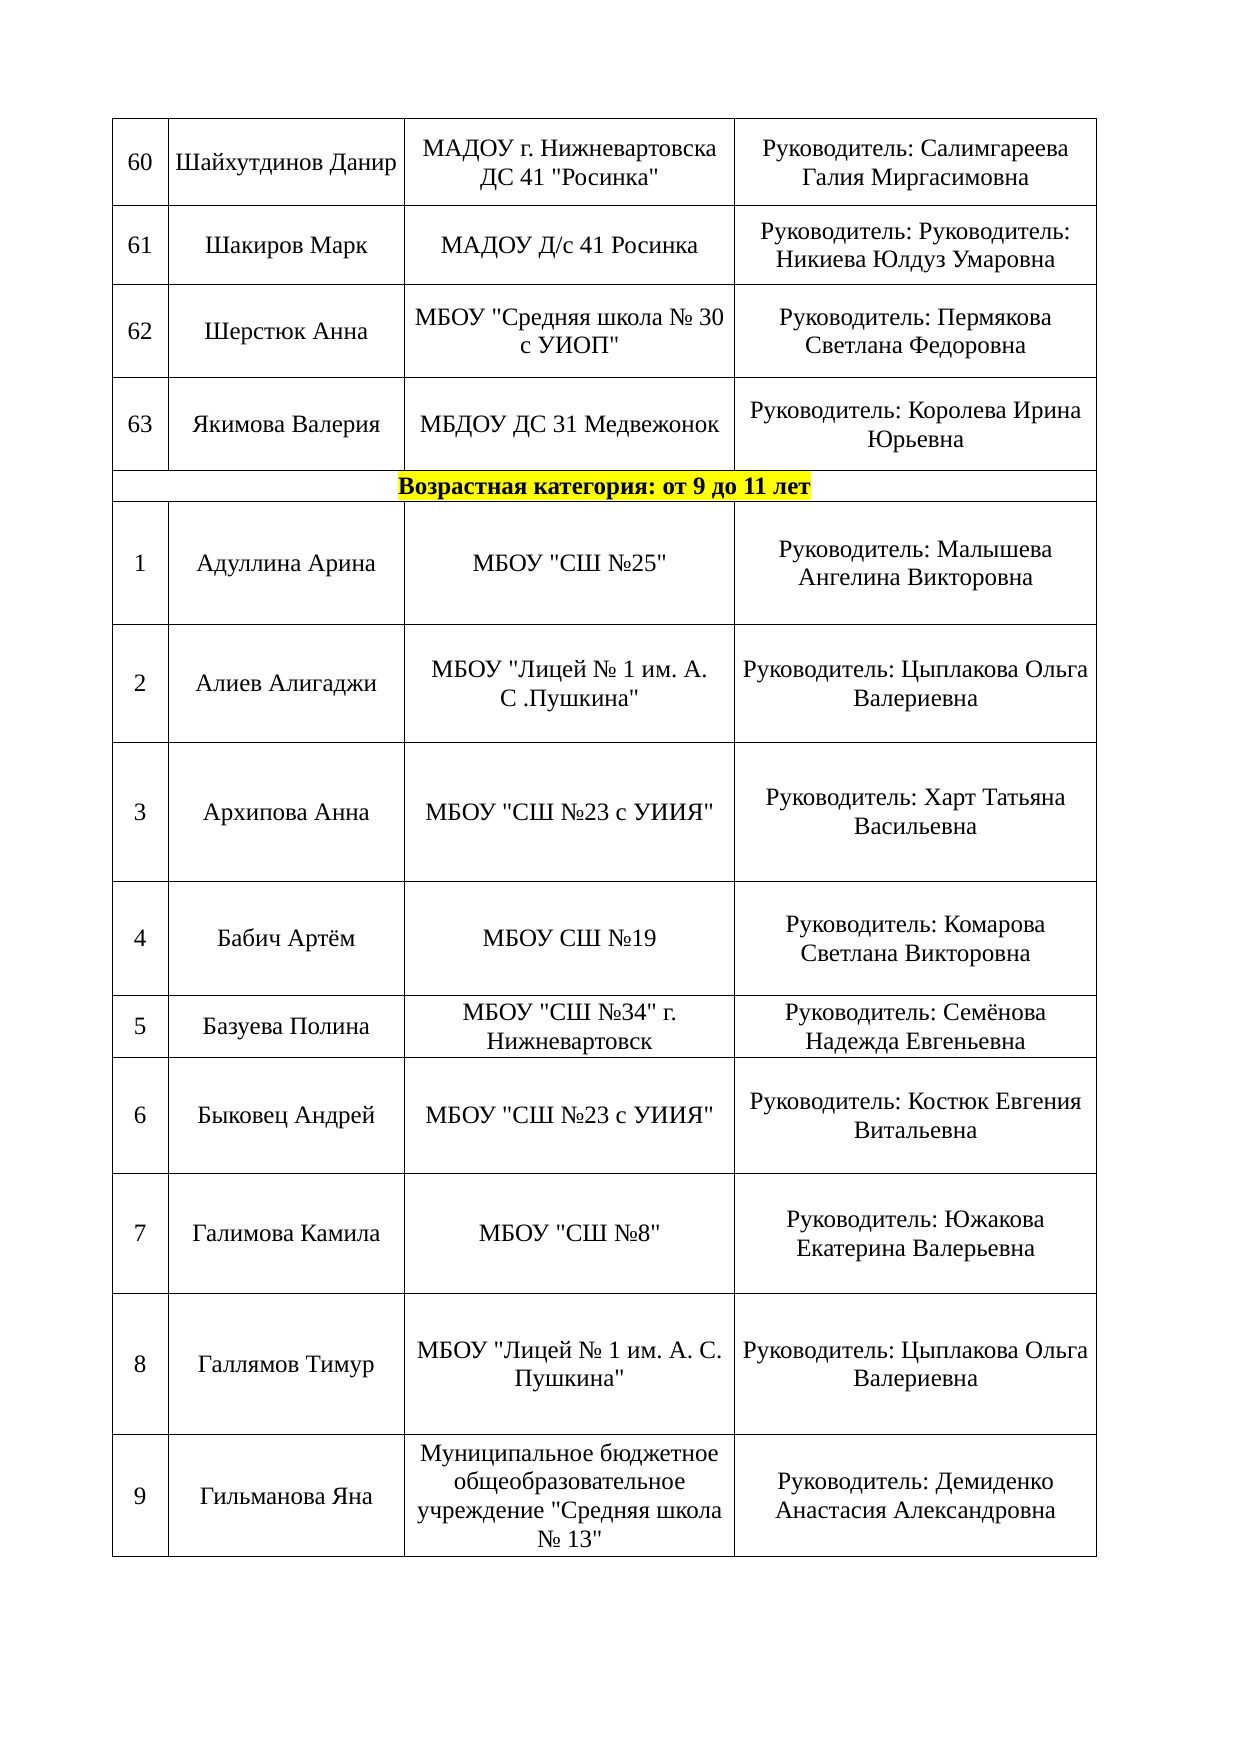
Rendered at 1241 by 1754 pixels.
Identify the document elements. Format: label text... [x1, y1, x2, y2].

table_cell МБОУ "Лицей № 1 им. А. С .Пушкина" [405, 625, 734, 742]
table_cell Алиев Алигаджи [169, 625, 404, 742]
table_cell МБОУ "СШ №8" [405, 1174, 734, 1293]
table_cell 1 [113, 502, 168, 624]
table_cell 4 [113, 882, 168, 994]
table_cell Руководитель: Королева Ирина Юрьевна [735, 378, 1096, 470]
table_cell Бабич Артём [169, 882, 404, 994]
table_cell Руководитель: Харт Татьяна Васильевна [735, 743, 1096, 881]
table_cell Галимова Камила [169, 1174, 404, 1293]
table_cell 9 [113, 1435, 168, 1556]
table_cell 61 [113, 206, 168, 284]
table_cell МБОУ "СШ №23 с УИИЯ" [405, 1058, 734, 1173]
table_cell Быковец Андрей [169, 1058, 404, 1173]
table_cell МБДОУ ДС 31 Медвежонок [405, 378, 734, 470]
table_cell Руководитель: Южакова Екатерина Валерьевна [735, 1174, 1096, 1293]
table_cell 3 [113, 743, 168, 881]
table_cell Руководитель: Демиденко Анастасия Александровна [735, 1435, 1096, 1556]
table_cell Руководитель: Костюк Евгения Витальевна [735, 1058, 1096, 1173]
table_cell Шакиров Марк [169, 206, 404, 284]
table_cell Гильманова Яна [169, 1435, 404, 1556]
table_cell Муниципальное бюджетное общеобразовательное учреждение "Средняя школа № 13" [405, 1435, 734, 1556]
table_cell Руководитель: Цыплакова Ольга Валериевна [735, 1294, 1096, 1434]
table_cell Шайхутдинов Данир [169, 119, 404, 205]
table_cell 63 [113, 378, 168, 470]
table_cell Руководитель: Семёнова Надежда Евгеньевна [735, 996, 1096, 1057]
table_cell Шерстюк Анна [169, 285, 404, 377]
table_cell МАДОУ г. Нижневартовска ДС 41 "Росинка" [405, 119, 734, 205]
table_cell 60 [113, 119, 168, 205]
table_cell МАДОУ Д/с 41 Росинка [405, 206, 734, 284]
table_cell Базуева Полина [169, 996, 404, 1057]
table_cell 2 [113, 625, 168, 742]
table_cell МБОУ "Лицей № 1 им. А. С. Пушкина" [405, 1294, 734, 1434]
table_cell 5 [113, 996, 168, 1057]
table_cell 7 [113, 1174, 168, 1293]
table_cell Руководитель: Комарова Светлана Викторовна [735, 882, 1096, 994]
table_cell МБОУ СШ №19 [405, 882, 734, 994]
table_cell Адуллина Арина [169, 502, 404, 624]
table_cell МБОУ "СШ №25" [405, 502, 734, 624]
table_cell Архипова Анна [169, 743, 404, 881]
table_cell Возрастная категория: от 9 до 11 лет [113, 471, 1096, 501]
table_cell МБОУ "Средняя школа № 30 с УИОП" [405, 285, 734, 377]
table_cell Руководитель: Пермякова Светлана Федоровна [735, 285, 1096, 377]
table_cell Руководитель: Малышева Ангелина Викторовна [735, 502, 1096, 624]
table_cell Якимова Валерия [169, 378, 404, 470]
table_cell МБОУ "СШ №23 с УИИЯ" [405, 743, 734, 881]
table_cell Руководитель: Цыплакова Ольга Валериевна [735, 625, 1096, 742]
table_cell 8 [113, 1294, 168, 1434]
table_cell Руководитель: Руководитель: Никиева Юлдуз Умаровна [735, 206, 1096, 284]
table_cell 6 [113, 1058, 168, 1173]
table_cell Руководитель: Салимгареева Галия Миргасимовна [735, 119, 1096, 205]
table_cell 62 [113, 285, 168, 377]
table_cell МБОУ "СШ №34" г. Нижневартовск [405, 996, 734, 1057]
table_cell Галлямов Тимур [169, 1294, 404, 1434]
